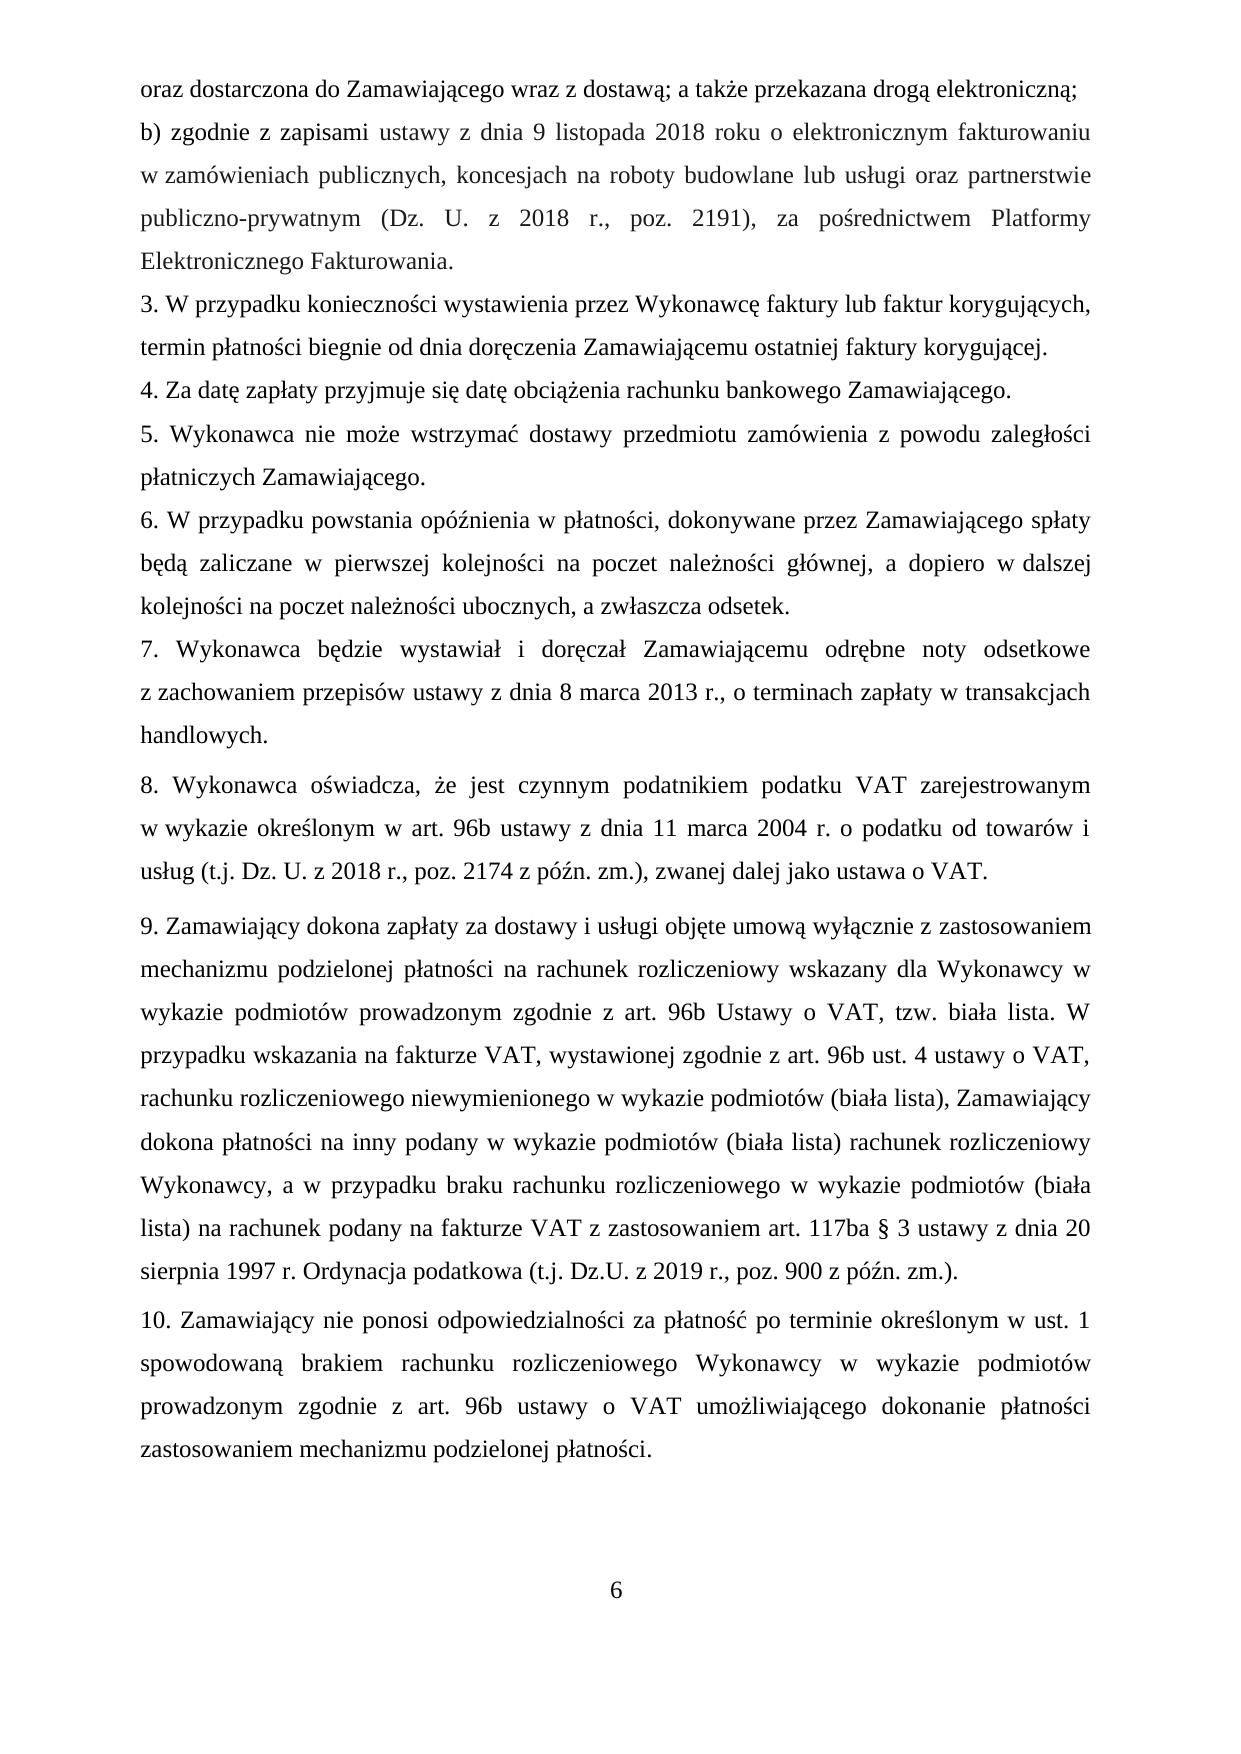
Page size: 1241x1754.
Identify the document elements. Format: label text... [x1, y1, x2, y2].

text 6. W przypadku powstania opóźnienia w płatności, dokonywane przez Zamawiającego spłaty będą zaliczane w pierwszej kolejności na poczet należności głównej, a dopiero w dalszej kolejności na poczet należności ubocznych, a zwłaszcza odsetek. [140, 505, 1092, 620]
text 5. Wykonawca nie może wstrzymać dostawy przedmiotu zamówienia z powodu zaległości płatniczych Zamawiającego. [140, 419, 1092, 491]
text 3. W przypadku konieczności wystawienia przez Wykonawcę faktury lub faktur korygujących, termin płatności biegnie od dnia doręczenia Zamawiającemu ostatniej faktury korygującej. [140, 289, 1092, 361]
text 10. Zamawiający nie ponosi odpowiedzialności za płatność po terminie określonym w ust. 1 spowodowaną brakiem rachunku rozliczeniowego Wykonawcy w wykazie podmiotów prowadzonym zgodnie z art. 96b ustawy o VAT umożliwiającego dokonanie płatności zastosowaniem mechanizmu podzielonej płatności. [140, 1305, 1092, 1463]
text 4. Za datę zapłaty przyjmuje się datę obciążenia rachunku bankowego Zamawiającego. [140, 376, 1092, 404]
text oraz dostarczona do Zamawiającego wraz z dostawą; a także przekazana drogą elektroniczną; [140, 74, 1092, 102]
text 7. Wykonawca będzie wystawiał i doręczał Zamawiającemu odrębne noty odsetkowe z zachowaniem przepisów ustawy z dnia 8 marca 2013 r., o terminach zapłaty w transakcjach handlowych. [140, 634, 1092, 749]
text b) zgodnie z zapisami ustawy z dnia 9 listopada 2018 roku o elektronicznym fakturowaniu w zamówieniach publicznych, koncesjach na roboty budowlane lub usługi oraz partnerstwie publiczno-prywatnym (Dz. U. z 2018 r., poz. 2191), za pośrednictwem Platformy Elektronicznego Fakturowania. [140, 117, 1092, 275]
text 8. Wykonawca oświadcza, że jest czynnym podatnikiem podatku VAT zarejestrowanym w wykazie określonym w art. 96b ustawy z dnia 11 marca 2004 r. o podatku od towarów i usług (t.j. Dz. U. z 2018 r., poz. 2174 z późn. zm.), zwanej dalej jako ustawa o VAT. [140, 770, 1092, 885]
text 9. Zamawiający dokona zapłaty za dostawy i usługi objęte umową wyłącznie z zastosowaniem mechanizmu podzielonej płatności na rachunek rozliczeniowy wskazany dla Wykonawcy w wykazie podmiotów prowadzonym zgodnie z art. 96b Ustawy o VAT, tzw. biała lista. W przypadku wskazania na fakturze VAT, wystawionej zgodnie z art. 96b ust. 4 ustawy o VAT, rachunku rozliczeniowego niewymienionego w wykazie podmiotów (biała lista), Zamawiający dokona płatności na inny podany w wykazie podmiotów (biała lista) rachunek rozliczeniowy Wykonawcy, a w przypadku braku rachunku rozliczeniowego w wykazie podmiotów (biała lista) na rachunek podany na fakturze VAT z zastosowaniem art. 117ba § 3 ustawy z dnia 20 sierpnia 1997 r. Ordynacja podatkowa (t.j. Dz.U. z 2019 r., poz. 900 z późn. zm.). [140, 911, 1092, 1285]
